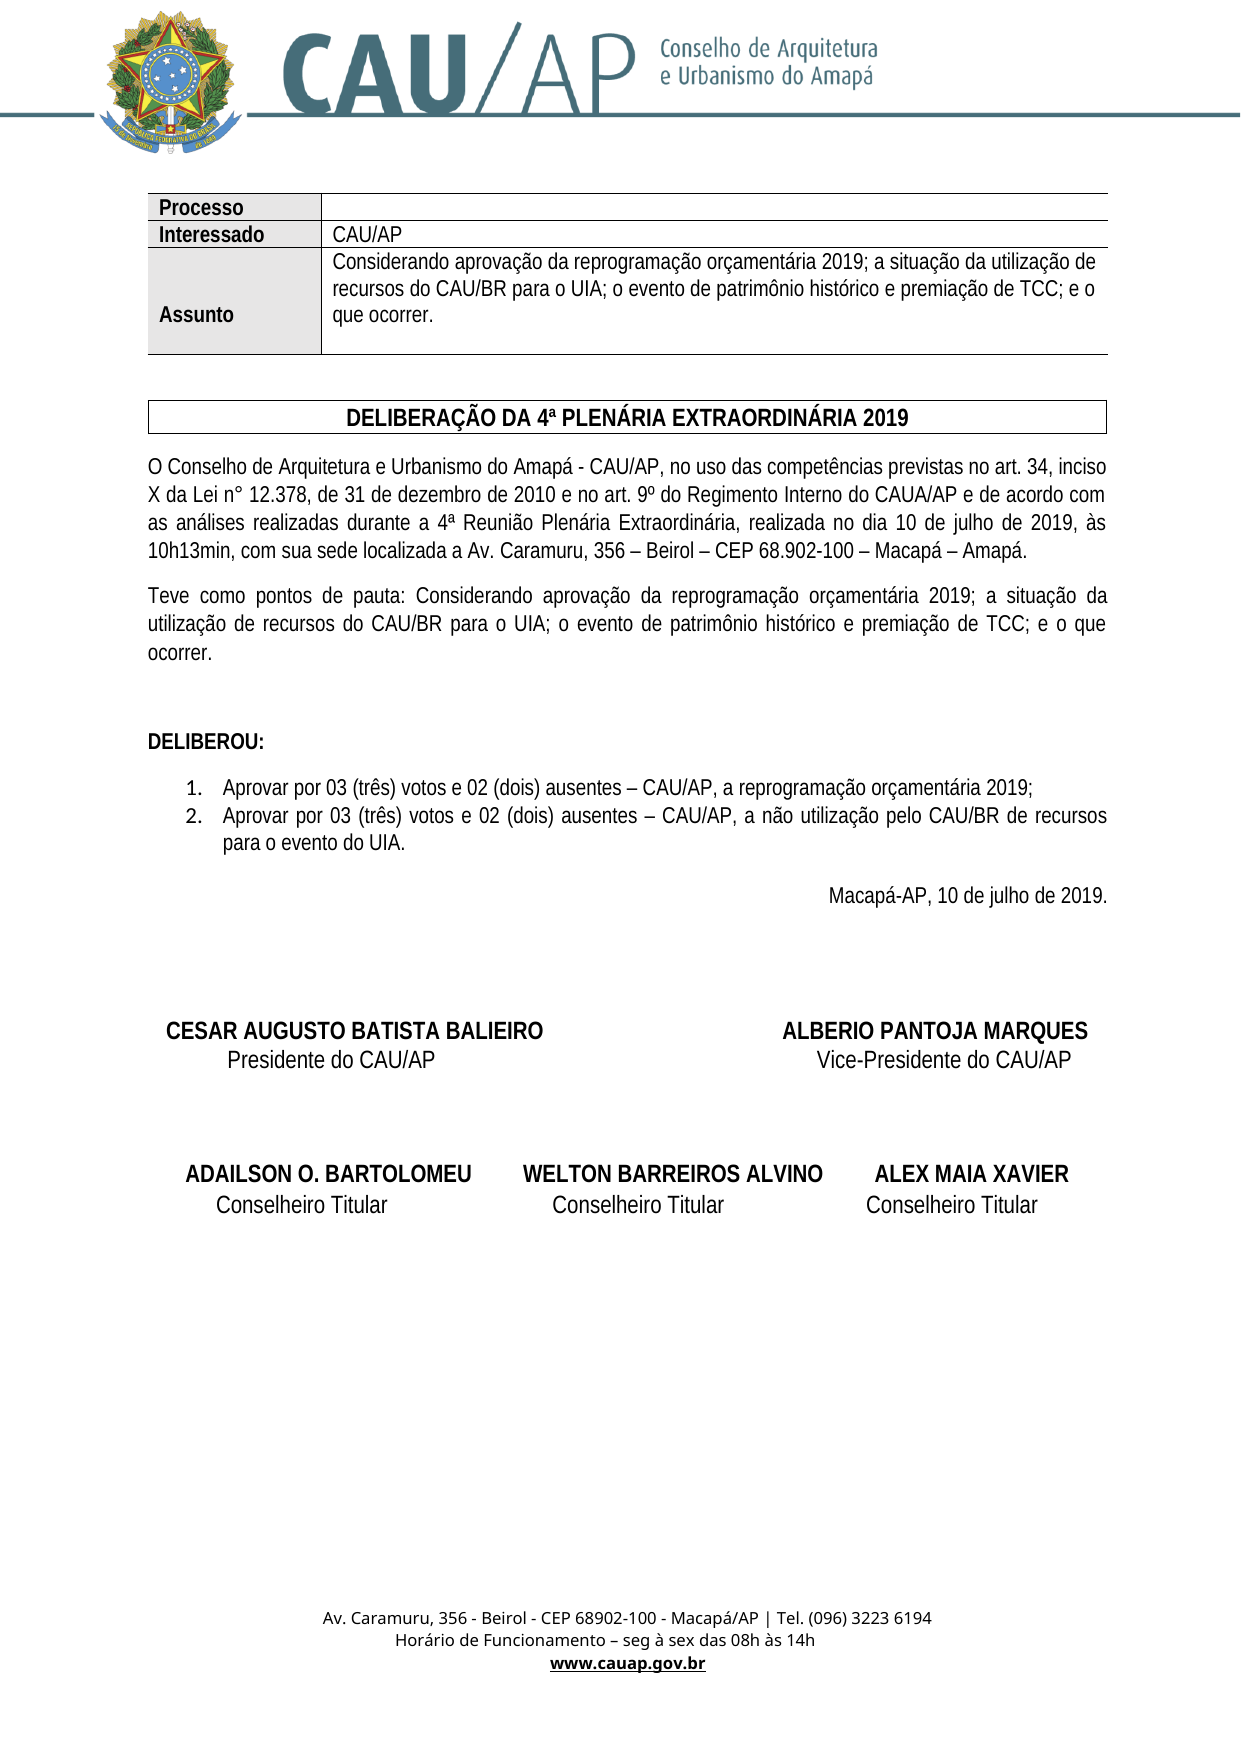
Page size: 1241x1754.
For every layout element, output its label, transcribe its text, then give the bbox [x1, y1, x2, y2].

table_cell CAU/AP [322, 221, 1107, 247]
table_header [322, 194, 1107, 220]
table_cell Interessado [148, 221, 321, 247]
text O Conselho de Arquitetura e Urbanismo do Amapá - CAU/AP, no uso das competências previstas no art. 34, inciso X da Lei n° 12.378, de 31 de dezembro de 2010 e no art. 9º do Regimento Interno do CAUA/AP e de acordo com as análises realizadas durante a 4ª Reunião Plenária Extraordinária, realizada no dia 10 de julho de 2019, às 10h13min, com sua sede localizada a Av. Caramuru, 356 – Beirol – CEP 68.902-100 – Macapá – Amapá. [148, 453, 1107, 564]
table_cell Assunto [148, 248, 321, 354]
text Presidente do CAU/AP Vice-Presidente do CAU/AP [148, 1044, 1107, 1073]
text DELIBERAÇÃO DA 4ª PLENÁRIA EXTRAORDINÁRIA 2019 [149, 401, 1106, 433]
list Aprovar por 03 (três) votos e 02 (dois) ausentes – CAU/AP, a reprogramação orçamentária 2019; [185, 773, 1107, 801]
text Macapá-AP, 10 de julho de 2019. [148, 882, 1107, 908]
text DELIBEROU: [148, 728, 1107, 754]
text Teve como pontos de pauta: Considerando aprovação da reprogramação orçamentária 2019; a situação da utilização de recursos do CAU/BR para o UIA; o evento de patrimônio histórico e premiação de TCC; e o que ocorrer. [148, 582, 1107, 665]
text ADAILSON O. BARTOLOMEU WELTON BARREIROS ALVINO ALEX MAIA XAVIER Conselheiro Titular Conselheiro Titular Conselheiro Titular [148, 1159, 1107, 1218]
text CESAR AUGUSTO BATISTA BALIEIRO ALBERIO PANTOJA MARQUES [148, 1016, 1107, 1044]
list Aprovar por 03 (três) votos e 02 (dois) ausentes – CAU/AP, a não utilização pelo CAU/BR de recursos para o evento do UIA. [185, 801, 1107, 855]
table_header Processo [148, 194, 321, 220]
